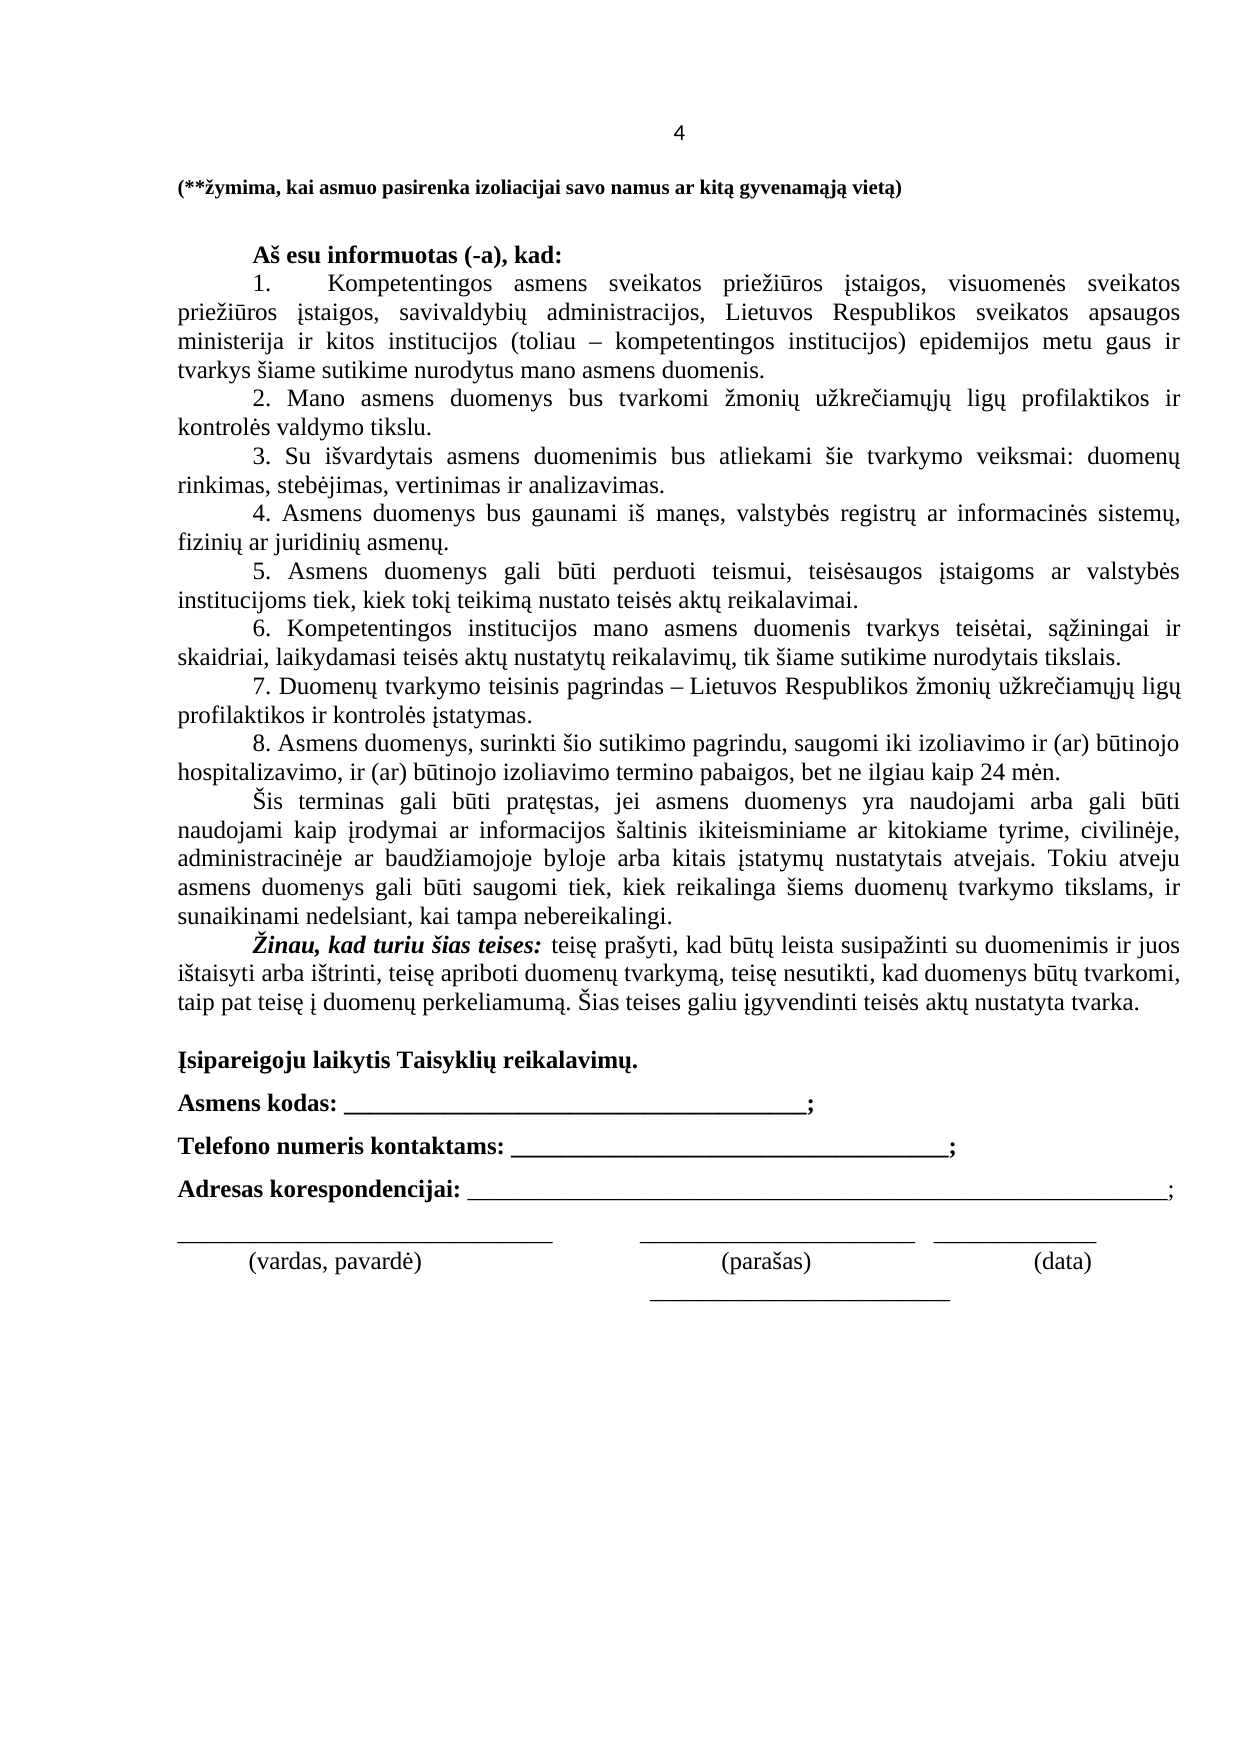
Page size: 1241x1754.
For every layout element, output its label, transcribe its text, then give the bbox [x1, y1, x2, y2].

text (**žymima, kai asmuo pasirenka izoliacijai savo namus ar kitą gyvenamąją vietą) [177, 175, 1181, 199]
text Šis terminas gali būti pratęstas, jei asmens duomenys yra naudojami arba gali būti naudojami kaip įrodymai ar informacijos šaltinis ikiteisminiame ar kitokiame tyrime, civilinėje, administracinėje ar baudžiamojoje byloje arba kitais įstatymų nustatytais atvejais. Tokiu atveju asmens duomenys gali būti saugomi tiek, kiek reikalinga šiems duomenų tvarkymo tikslams, ir sunaikinami nedelsiant, kai tampa nebereikalingi. [177, 786, 1181, 930]
text 3. Su išvardytais asmens duomenimis bus atliekami šie tvarkymo veiksmai: duomenų rinkimas, stebėjimas, vertinimas ir analizavimas. [177, 441, 1181, 498]
text Žinau, kad turiu šias teises: teisę prašyti, kad būtų leista susipažinti su duomenimis ir juos ištaisyti arba ištrinti, teisę apriboti duomenų tvarkymą, teisę nesutikti, kad duomenys būtų tvarkomi, taip pat teisę į duomenų perkeliamumą. Šias teises galiu įgyvendinti teisės aktų nustatyta tvarka. [177, 930, 1181, 1016]
text (vardas, pavardė) (parašas) (data) [177, 1246, 1181, 1275]
text 4. Asmens duomenys bus gaunami iš manęs, valstybės registrų ar informacinės sistemų, fizinių ar juridinių asmenų. [177, 498, 1181, 556]
text Telefono numeris kontaktams: ___________________________________; [177, 1131, 1181, 1160]
text 6. Kompetentingos institucijos mano asmens duomenis tvarkys teisėtai, sąžiningai ir skaidriai, laikydamasi teisės aktų nustatytų reikalavimų, tik šiame sutikime nurodytais tikslais. [177, 613, 1181, 671]
text 2. Mano asmens duomenys bus tvarkomi žmonių užkrečiamųjų ligų profilaktikos ir kontrolės valdymo tikslu. [177, 383, 1181, 441]
text Asmens kodas: _____________________________________; [177, 1088, 1181, 1117]
text Aš esu informuotas (-a), kad: [177, 240, 1181, 268]
text 5. Asmens duomenys gali būti perduoti teismui, teisėsaugos įstaigoms ar valstybės institucijoms tiek, kiek tokį teikimą nustato teisės aktų reikalavimai. [177, 556, 1181, 613]
text ________________________ [650, 1275, 1181, 1303]
text Įsipareigoju laikytis Taisyklių reikalavimų. [177, 1045, 1181, 1073]
text Adresas korespondencijai: ________________________________________________________; [177, 1174, 1181, 1203]
text 8. Asmens duomenys, surinkti šio sutikimo pagrindu, saugomi iki izoliavimo ir (ar) būtinojo hospitalizavimo, ir (ar) būtinojo izoliavimo termino pabaigos, bet ne ilgiau kaip 24 mėn. [177, 728, 1181, 786]
text ______________________________ ______________________ _____________ [177, 1217, 1181, 1246]
text 1. Kompetentingos asmens sveikatos priežiūros įstaigos, visuomenės sveikatos priežiūros įstaigos, savivaldybių administracijos, Lietuvos Respublikos sveikatos apsaugos ministerija ir kitos institucijos (toliau – kompetentingos institucijos) epidemijos metu gaus ir tvarkys šiame sutikime nurodytus mano asmens duomenis. [177, 268, 1181, 383]
text 7. Duomenų tvarkymo teisinis pagrindas – Lietuvos Respublikos žmonių užkrečiamųjų ligų profilaktikos ir kontrolės įstatymas. [177, 671, 1181, 728]
